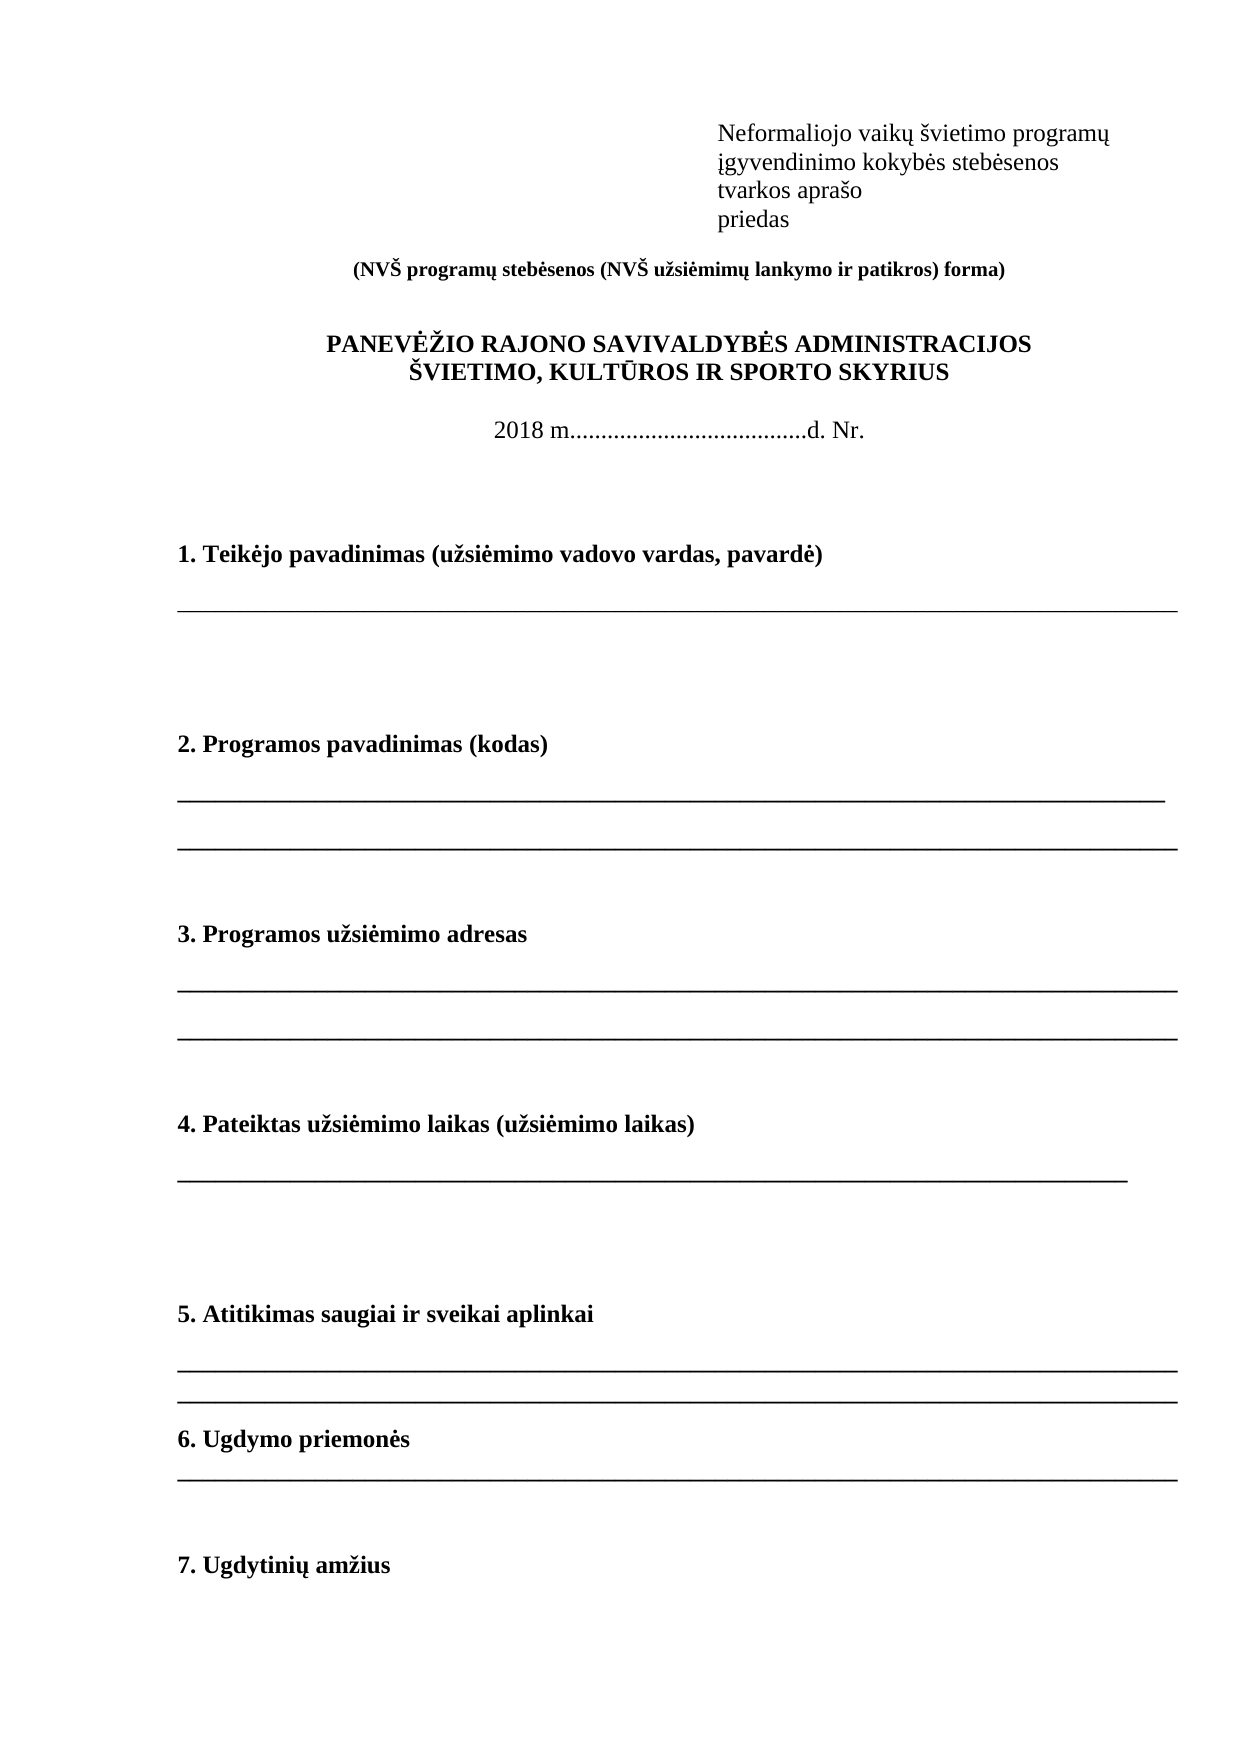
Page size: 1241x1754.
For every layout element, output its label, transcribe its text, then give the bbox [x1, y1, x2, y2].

text PANEVĖŽIO RAJONO SAVIVALDYBĖS ADMINISTRACIJOS [177, 329, 1181, 357]
text 7. Ugdytinių amžius [177, 1550, 1181, 1579]
text ŠVIETIMO, KULTŪROS IR SPORTO SKYRIUS [177, 357, 1181, 386]
text 2. Programos pavadinimas (kodas) [177, 729, 1181, 757]
text priedas [582, 204, 1181, 233]
text ________________________________________________________________________________ [177, 824, 1181, 852]
text 2018 m......................................d. Nr. [177, 415, 1181, 444]
text ____________________________________________________________________________ [177, 1156, 1181, 1185]
text 6. Ugdymo priemonės ________________________________________________________________________________ [177, 1424, 1181, 1484]
text _______________________________________________________________________________ [177, 776, 1181, 805]
text Neformaliojo vaikų švietimo programų [582, 118, 1181, 147]
text 4. Pateiktas užsiėmimo laikas (užsiėmimo laikas) [177, 1109, 1181, 1137]
text ________________________________________________________________________________________________________________________________________________________________ [177, 1346, 1181, 1406]
text ________________________________________________________________________________ [177, 966, 1181, 995]
text 3. Programos užsiėmimo adresas [177, 919, 1181, 947]
text ________________________________________________________________________________ [177, 586, 1181, 615]
text 5. Atitikimas saugiai ir sveikai aplinkai [177, 1299, 1181, 1327]
text tvarkos aprašo [582, 176, 1181, 204]
text (NVŠ programų stebėsenos (NVŠ užsiėmimų lankymo ir patikros) forma) [177, 257, 1181, 281]
text įgyvendinimo kokybės stebėsenos [582, 147, 1181, 176]
text 1. Teikėjo pavadinimas (užsiėmimo vadovo vardas, pavardė) [177, 539, 1181, 567]
text ________________________________________________________________________________ [177, 1014, 1181, 1042]
